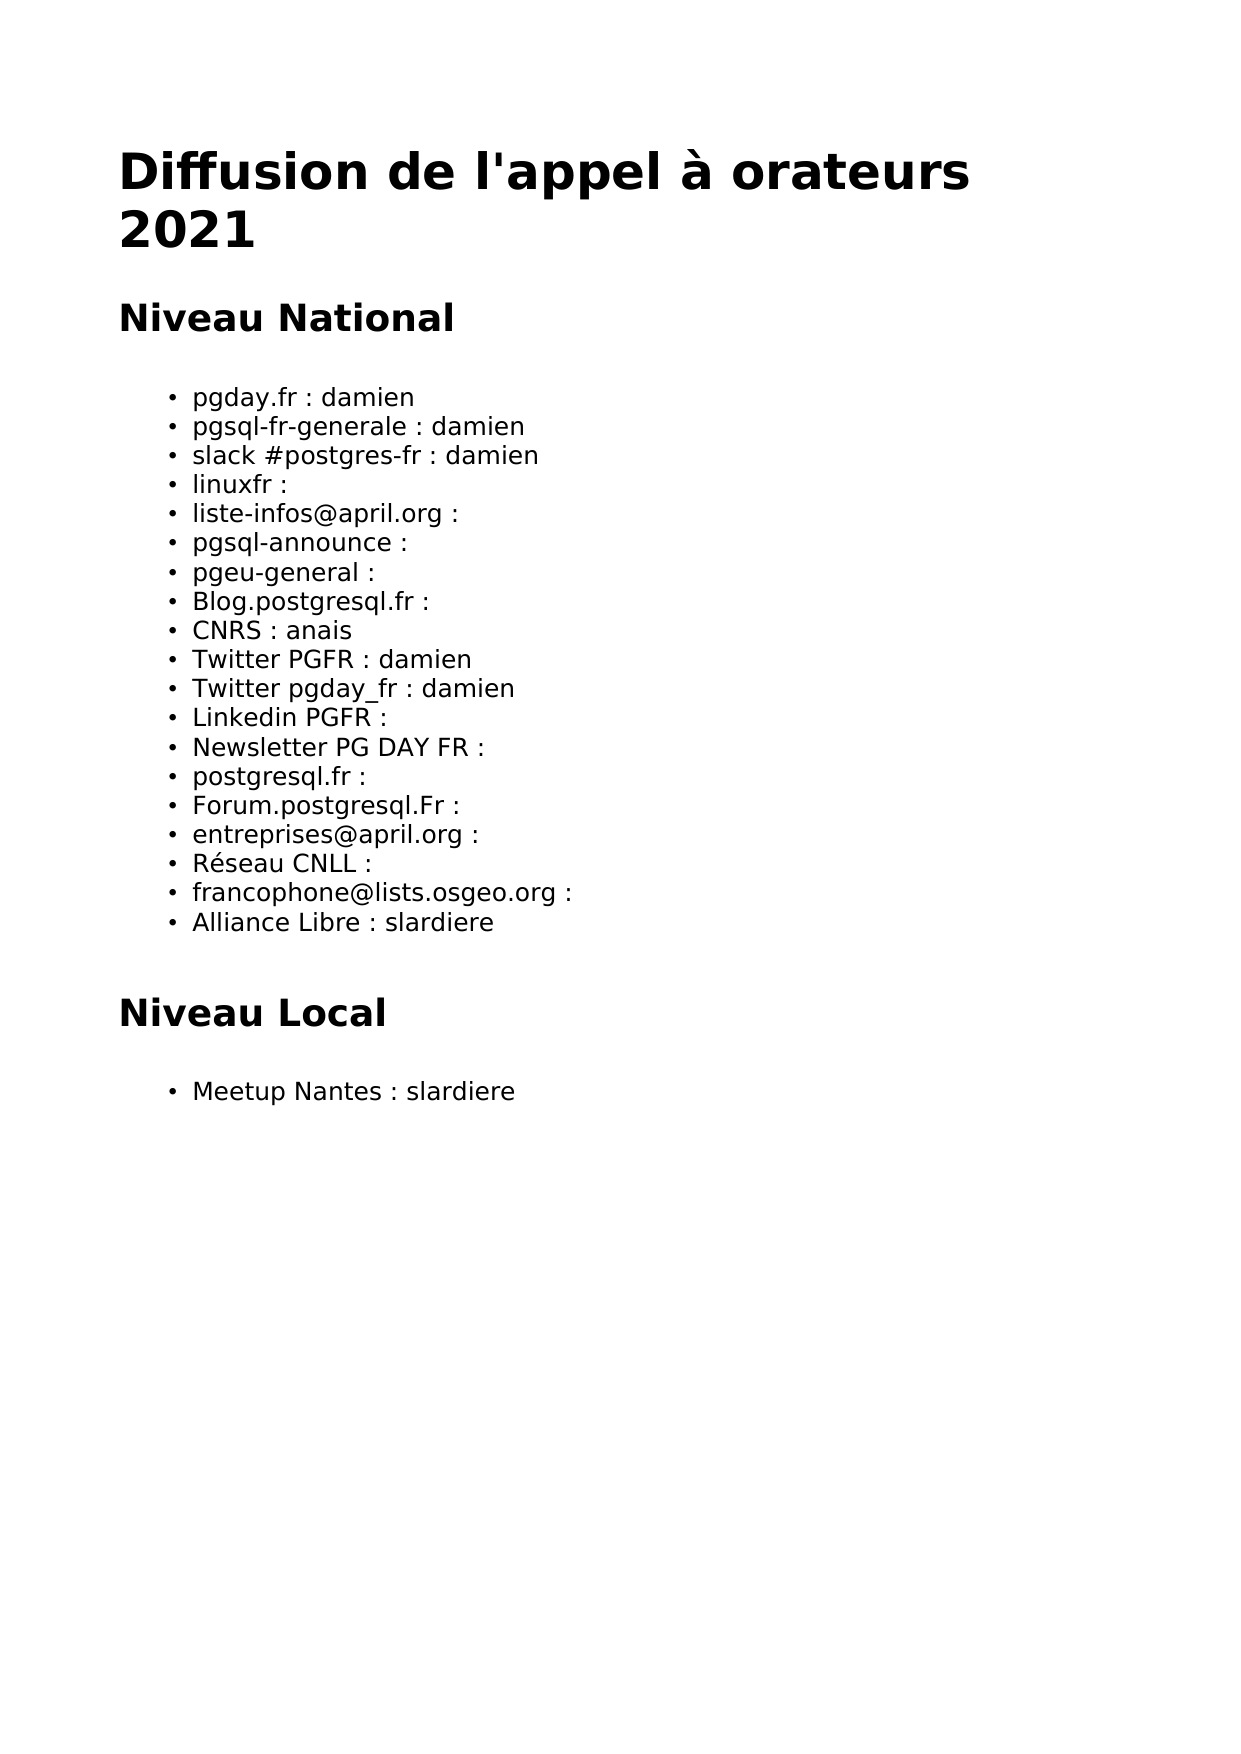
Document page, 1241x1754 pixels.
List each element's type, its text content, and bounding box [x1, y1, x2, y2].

list francophone@lists.osgeo.org : [177, 878, 1122, 908]
list slack #postgres-fr : damien [177, 441, 1122, 470]
list Meetup Nantes : slardiere [177, 1077, 1122, 1106]
list pgsql-fr-generale : damien [177, 412, 1122, 441]
subtitle Niveau National [118, 297, 1122, 341]
list Newsletter PG DAY FR : [177, 733, 1122, 762]
list pgeu-general : [177, 558, 1122, 587]
list pgsql-announce : [177, 528, 1122, 558]
subtitle Diffusion de l'appel à orateurs 2021 [118, 143, 1122, 259]
list Blog.postgresql.fr : [177, 587, 1122, 616]
list Twitter PGFR : damien [177, 645, 1122, 674]
list Linkedin PGFR : [177, 703, 1122, 733]
list CNRS : anais [177, 616, 1122, 645]
list Forum.postgresql.Fr : [177, 791, 1122, 820]
list entreprises@april.org : [177, 820, 1122, 849]
list Alliance Libre : slardiere [177, 908, 1122, 937]
list postgresql.fr : [177, 762, 1122, 791]
list linuxfr : [177, 470, 1122, 499]
list Twitter pgday_fr : damien [177, 674, 1122, 703]
subtitle Niveau Local [118, 991, 1122, 1035]
list Réseau CNLL : [177, 849, 1122, 878]
list pgday.fr : damien [177, 383, 1122, 412]
list liste-infos@april.org : [177, 499, 1122, 528]
